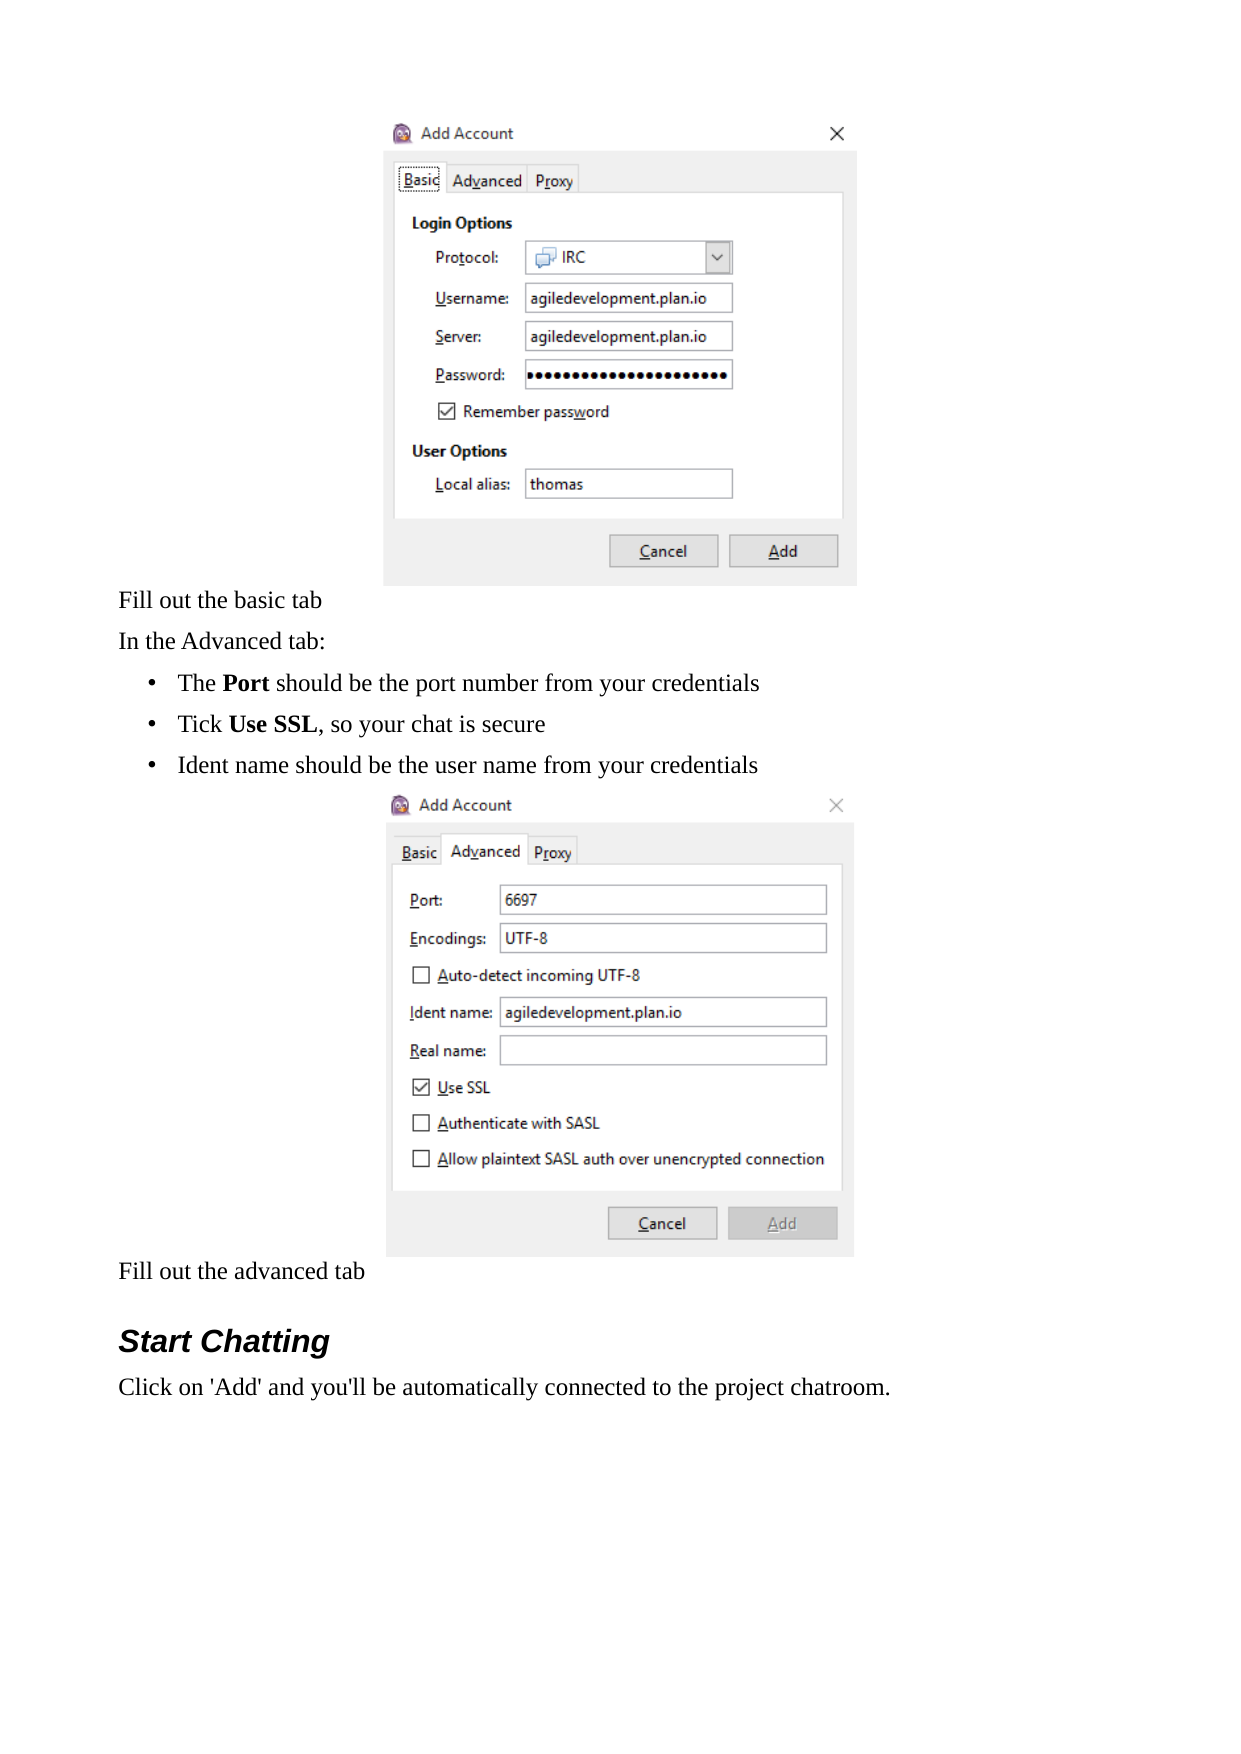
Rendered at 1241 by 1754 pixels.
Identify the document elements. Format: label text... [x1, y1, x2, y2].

list The Port should be the port number from your credentials [148, 668, 1122, 696]
text Fill out the advanced tab [118, 791, 1122, 1285]
list Tick Use SSL, so your chat is secure [148, 709, 1122, 738]
list Ident name should be the user name from your credentials [148, 750, 1122, 779]
text Click on 'Add' and you'll be automatically connected to the project chatroom. [118, 1372, 1122, 1401]
text Fill out the basic tab [118, 118, 1122, 614]
text In the Advanced tab: [118, 626, 1122, 655]
picture [386, 791, 855, 1257]
picture [383, 118, 857, 586]
subtitle Start Chatting [118, 1322, 1122, 1359]
